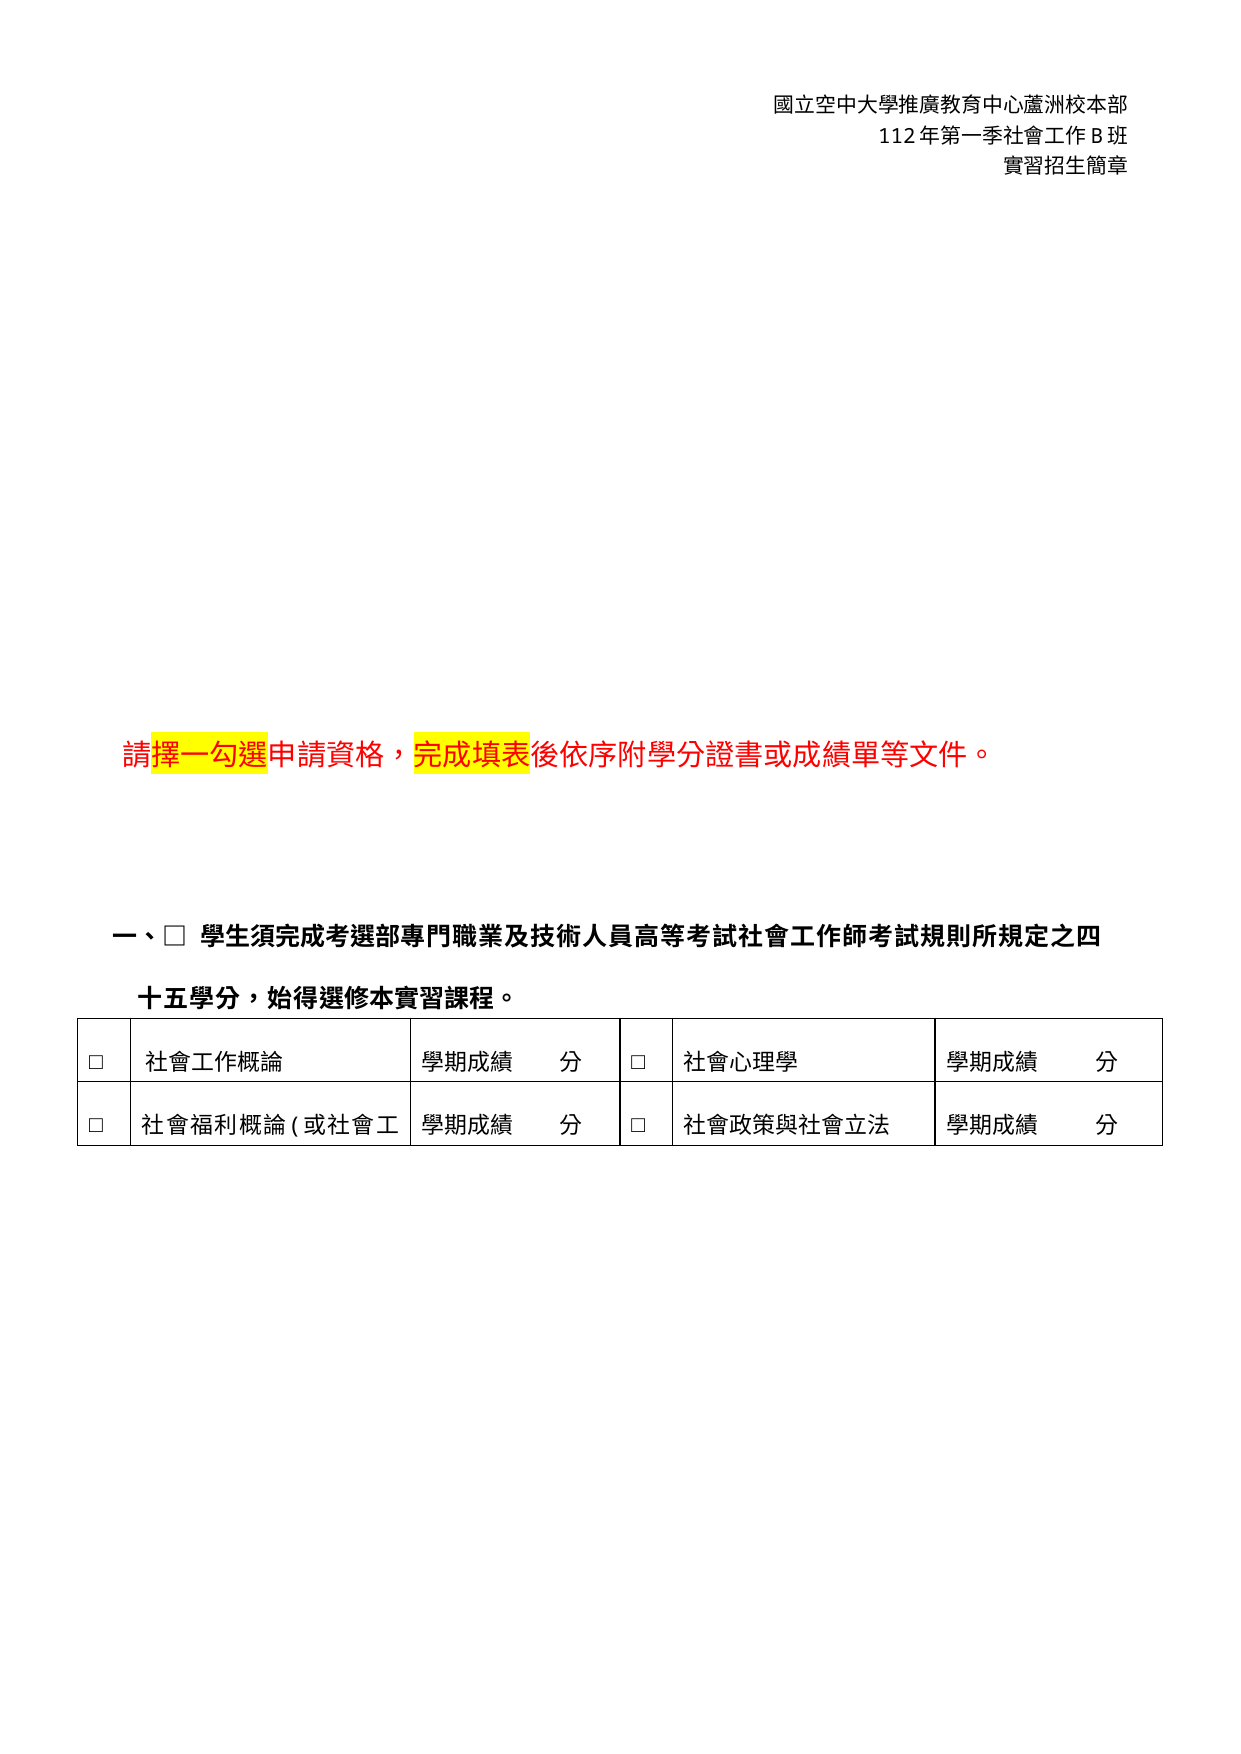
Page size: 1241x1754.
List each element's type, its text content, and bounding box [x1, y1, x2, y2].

table_cell □ [78, 1082, 130, 1145]
table_header 學期成績 分 [936, 1019, 1162, 1081]
table_header □ [621, 1019, 672, 1081]
table_cell 社會福利概論(或社會工 [131, 1082, 410, 1145]
table_cell 學期成績 分 [936, 1082, 1162, 1145]
table_header □ [78, 1019, 130, 1081]
text 一、□ 學生須完成考選部專門職業及技術人員高等考試社會工作師考試規則所規定之四十五學分，始得選修本實習課程。 [112, 893, 1128, 1018]
table_header 學期成績 分 [411, 1019, 619, 1081]
table_cell 社會政策與社會立法 [673, 1082, 934, 1145]
table_cell 學期成績 分 [411, 1082, 619, 1145]
text 請擇一勾選申請資格，完成填表後依序附學分證書或成績單等文件。 [56, 711, 1128, 774]
table_header 社會工作概論 [131, 1019, 410, 1081]
table_cell □ [621, 1082, 672, 1145]
table_header 社會心理學 [673, 1019, 934, 1081]
